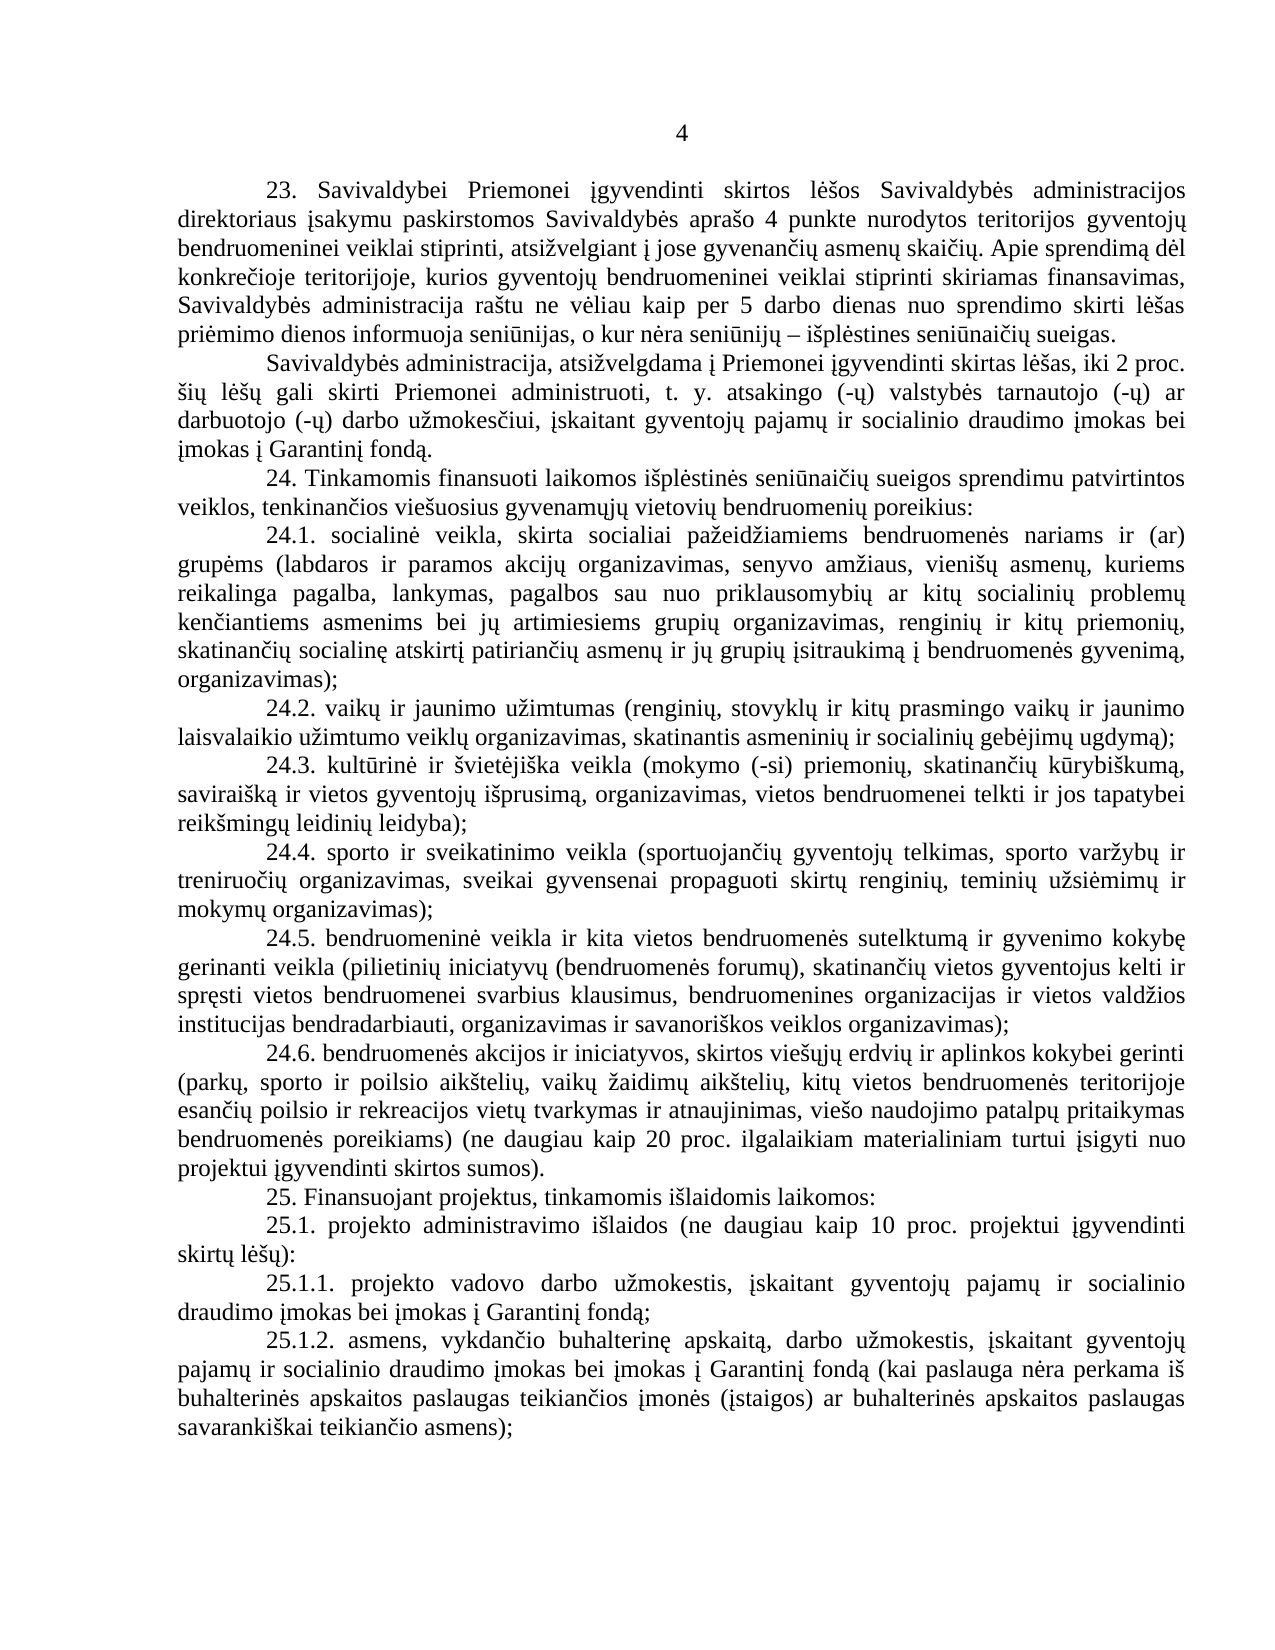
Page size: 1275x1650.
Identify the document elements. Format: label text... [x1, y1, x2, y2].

text Savivaldybės administracija, atsižvelgdama į Priemonei įgyvendinti skirtas lėšas, iki 2 proc. šių lėšų gali skirti Priemonei administruoti, t. y. atsakingo (-ų) valstybės tarnautojo (-ų) ar darbuotojo (-ų) darbo užmokesčiui, įskaitant gyventojų pajamų ir socialinio draudimo įmokas bei įmokas į Garantinį fondą. [177, 348, 1186, 463]
text 24.1. socialinė veikla, skirta socialiai pažeidžiamiems bendruomenės nariams ir (ar) grupėms (labdaros ir paramos akcijų organizavimas, senyvo amžiaus, vienišų asmenų, kuriems reikalinga pagalba, lankymas, pagalbos sau nuo priklausomybių ar kitų socialinių problemų kenčiantiems asmenims bei jų artimiesiems grupių organizavimas, renginių ir kitų priemonių, skatinančių socialinę atskirtį patiriančių asmenų ir jų grupių įsitraukimą į bendruomenės gyvenimą, organizavimas); [177, 521, 1186, 693]
text 23. Savivaldybei Priemonei įgyvendinti skirtos lėšos Savivaldybės administracijos direktoriaus įsakymu paskirstomos Savivaldybės aprašo 4 punkte nurodytos teritorijos gyventojų bendruomeninei veiklai stiprinti, atsižvelgiant į jose gyvenančių asmenų skaičių. Apie sprendimą dėl konkrečioje teritorijoje, kurios gyventojų bendruomeninei veiklai stiprinti skiriamas finansavimas, Savivaldybės administracija raštu ne vėliau kaip per 5 darbo dienas nuo sprendimo skirti lėšas priėmimo dienos informuoja seniūnijas, o kur nėra seniūnijų – išplėstines seniūnaičių sueigas. [177, 176, 1186, 348]
text 24.3. kultūrinė ir švietėjiška veikla (mokymo (-si) priemonių, skatinančių kūrybiškumą, saviraišką ir vietos gyventojų išprusimą, organizavimas, vietos bendruomenei telkti ir jos tapatybei reikšmingų leidinių leidyba); [177, 751, 1186, 837]
text 25.1. projekto administravimo išlaidos (ne daugiau kaip 10 proc. projektui įgyvendinti skirtų lėšų): [177, 1211, 1186, 1268]
text 24.6. bendruomenės akcijos ir iniciatyvos, skirtos viešųjų erdvių ir aplinkos kokybei gerinti (parkų, sporto ir poilsio aikštelių, vaikų žaidimų aikštelių, kitų vietos bendruomenės teritorijoje esančių poilsio ir rekreacijos vietų tvarkymas ir atnaujinimas, viešo naudojimo patalpų pritaikymas bendruomenės poreikiams) (ne daugiau kaip 20 proc. ilgalaikiam materialiniam turtui įsigyti nuo projektui įgyvendinti skirtos sumos). [177, 1038, 1186, 1182]
text 25. Finansuojant projektus, tinkamomis išlaidomis laikomos: [177, 1182, 1186, 1211]
text 24.2. vaikų ir jaunimo užimtumas (renginių, stovyklų ir kitų prasmingo vaikų ir jaunimo laisvalaikio užimtumo veiklų organizavimas, skatinantis asmeninių ir socialinių gebėjimų ugdymą); [177, 693, 1186, 751]
text 25.1.2. asmens, vykdančio buhalterinę apskaitą, darbo užmokestis, įskaitant gyventojų pajamų ir socialinio draudimo įmokas bei įmokas į Garantinį fondą (kai paslauga nėra perkama iš buhalterinės apskaitos paslaugas teikiančios įmonės (įstaigos) ar buhalterinės apskaitos paslaugas savarankiškai teikiančio asmens); [177, 1326, 1186, 1441]
text 24.5. bendruomeninė veikla ir kita vietos bendruomenės sutelktumą ir gyvenimo kokybę gerinanti veikla (pilietinių iniciatyvų (bendruomenės forumų), skatinančių vietos gyventojus kelti ir spręsti vietos bendruomenei svarbius klausimus, bendruomenines organizacijas ir vietos valdžios institucijas bendradarbiauti, organizavimas ir savanoriškos veiklos organizavimas); [177, 923, 1186, 1038]
text 24.4. sporto ir sveikatinimo veikla (sportuojančių gyventojų telkimas, sporto varžybų ir treniruočių organizavimas, sveikai gyvensenai propaguoti skirtų renginių, teminių užsiėmimų ir mokymų organizavimas); [177, 837, 1186, 923]
text 24. Tinkamomis finansuoti laikomos išplėstinės seniūnaičių sueigos sprendimu patvirtintos veiklos, tenkinančios viešuosius gyvenamųjų vietovių bendruomenių poreikius: [177, 463, 1186, 521]
text 25.1.1. projekto vadovo darbo užmokestis, įskaitant gyventojų pajamų ir socialinio draudimo įmokas bei įmokas į Garantinį fondą; [177, 1268, 1186, 1326]
